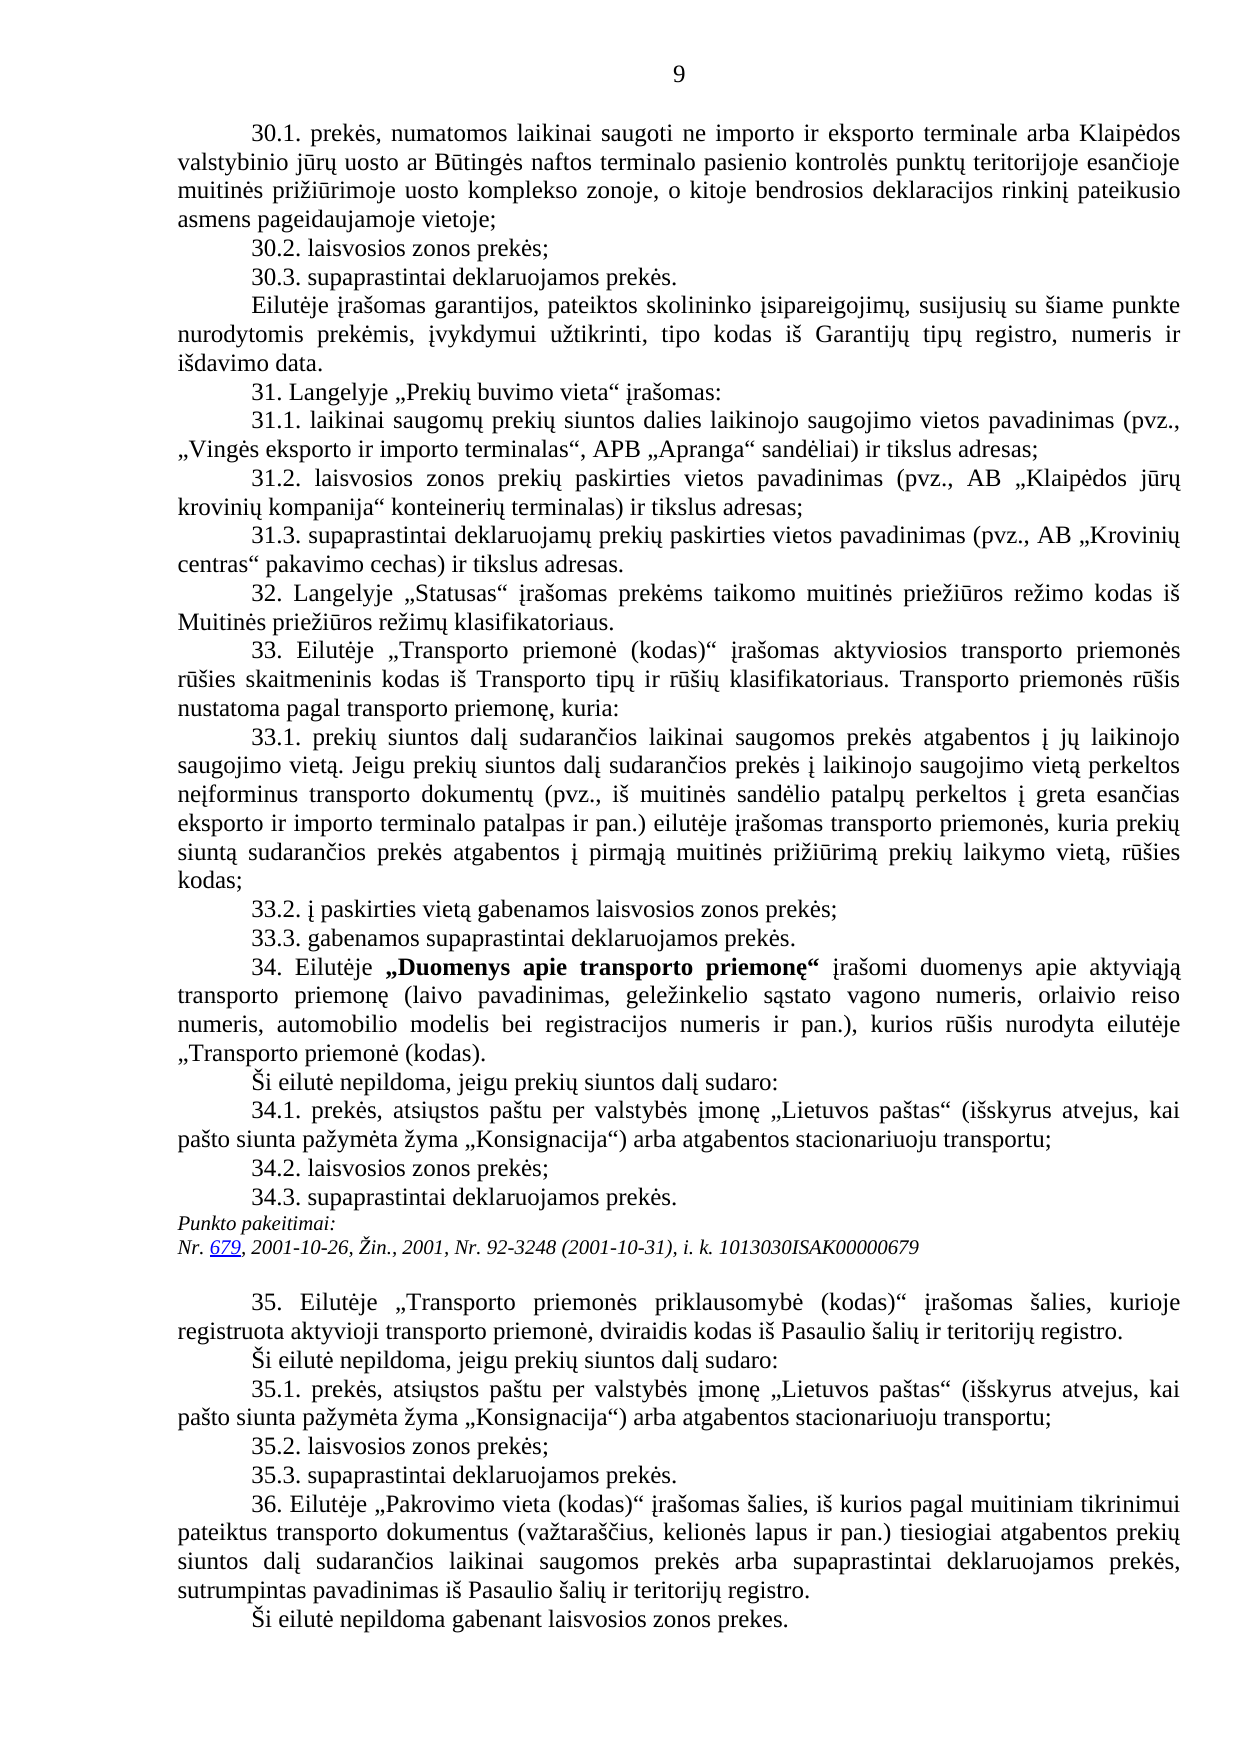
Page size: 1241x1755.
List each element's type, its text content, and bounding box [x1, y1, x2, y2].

text 35.1. prekės, atsiųstos paštu per valstybės įmonę „Lietuvos paštas“ (išskyrus atvejus, kai pašto siunta pažymėta žyma „Konsignacija“) arba atgabentos stacionariuoju transportu; [177, 1374, 1181, 1431]
text 30.1. prekės, numatomos laikinai saugoti ne importo ir eksporto terminale arba Klaipėdos valstybinio jūrų uosto ar Būtingės naftos terminalo pasienio kontrolės punktų teritorijoje esančioje muitinės prižiūrimoje uosto komplekso zonoje, o kitoje bendrosios deklaracijos rinkinį pateikusio asmens pageidaujamoje vietoje; [177, 118, 1181, 233]
text Punkto pakeitimai: [177, 1211, 1181, 1235]
text 35.3. supaprastintai deklaruojamos prekės. [177, 1460, 1181, 1489]
text 30.3. supaprastintai deklaruojamos prekės. [177, 262, 1181, 291]
text Ši eilutė nepildoma gabenant laisvosios zonos prekes. [177, 1604, 1181, 1632]
text Ši eilutė nepildoma, jeigu prekių siuntos dalį sudaro: [177, 1067, 1181, 1096]
text 33.1. prekių siuntos dalį sudarančios laikinai saugomos prekės atgabentos į jų laikinojo saugojimo vietą. Jeigu prekių siuntos dalį sudarančios prekės į laikinojo saugojimo vietą perkeltos neįforminus transporto dokumentų (pvz., iš muitinės sandėlio patalpų perkeltos į greta esančias eksporto ir importo terminalo patalpas ir pan.) eilutėje įrašomas transporto priemonės, kuria prekių siuntą sudarančios prekės atgabentos į pirmąją muitinės prižiūrimą prekių laikymo vietą, rūšies kodas; [177, 722, 1181, 894]
text 33. Eilutėje „Transporto priemonė (kodas)“ įrašomas aktyviosios transporto priemonės rūšies skaitmeninis kodas iš Transporto tipų ir rūšių klasifikatoriaus. Transporto priemonės rūšis nustatoma pagal transporto priemonę, kuria: [177, 636, 1181, 722]
text 30.2. laisvosios zonos prekės; [177, 233, 1181, 262]
text Ši eilutė nepildoma, jeigu prekių siuntos dalį sudaro: [177, 1345, 1181, 1374]
text 34.1. prekės, atsiųstos paštu per valstybės įmonę „Lietuvos paštas“ (išskyrus atvejus, kai pašto siunta pažymėta žyma „Konsignacija“) arba atgabentos stacionariuoju transportu; [177, 1096, 1181, 1153]
text Eilutėje įrašomas garantijos, pateiktos skolininko įsipareigojimų, susijusių su šiame punkte nurodytomis prekėmis, įvykdymui užtikrinti, tipo kodas iš Garantijų tipų registro, numeris ir išdavimo data. [177, 291, 1181, 377]
text 34.2. laisvosios zonos prekės; [177, 1153, 1181, 1182]
text 34.3. supaprastintai deklaruojamos prekės. [177, 1182, 1181, 1211]
text 35.2. laisvosios zonos prekės; [177, 1431, 1181, 1460]
text Nr. 679, 2001-10-26, Žin., 2001, Nr. 92-3248 (2001-10-31), i. k. 1013030ISAK00000679 [177, 1235, 1181, 1259]
text 31.1. laikinai saugomų prekių siuntos dalies laikinojo saugojimo vietos pavadinimas (pvz., „Vingės eksporto ir importo terminalas“, APB „Apranga“ sandėliai) ir tikslus adresas; [177, 406, 1181, 463]
text 31. Langelyje „Prekių buvimo vieta“ įrašomas: [177, 377, 1181, 406]
text 31.3. supaprastintai deklaruojamų prekių paskirties vietos pavadinimas (pvz., AB „Krovinių centras“ pakavimo cechas) ir tikslus adresas. [177, 521, 1181, 578]
text 33.2. į paskirties vietą gabenamos laisvosios zonos prekės; [177, 894, 1181, 923]
text 36. Eilutėje „Pakrovimo vieta (kodas)“ įrašomas šalies, iš kurios pagal muitiniam tikrinimui pateiktus transporto dokumentus (važtaraščius, kelionės lapus ir pan.) tiesiogiai atgabentos prekių siuntos dalį sudarančios laikinai saugomos prekės arba supaprastintai deklaruojamos prekės, sutrumpintas pavadinimas iš Pasaulio šalių ir teritorijų registro. [177, 1489, 1181, 1604]
text 33.3. gabenamos supaprastintai deklaruojamos prekės. [177, 923, 1181, 952]
text 32. Langelyje „Statusas“ įrašomas prekėms taikomo muitinės priežiūros režimo kodas iš Muitinės priežiūros režimų klasifikatoriaus. [177, 578, 1181, 636]
text 31.2. laisvosios zonos prekių paskirties vietos pavadinimas (pvz., AB „Klaipėdos jūrų krovinių kompanija“ konteinerių terminalas) ir tikslus adresas; [177, 463, 1181, 521]
text 35. Eilutėje „Transporto priemonės priklausomybė (kodas)“ įrašomas šalies, kurioje registruota aktyvioji transporto priemonė, dviraidis kodas iš Pasaulio šalių ir teritorijų registro. [177, 1287, 1181, 1345]
text 34. Eilutėje „Duomenys apie transporto priemonę“ įrašomi duomenys apie aktyviąją transporto priemonę (laivo pavadinimas, geležinkelio sąstato vagono numeris, orlaivio reiso numeris, automobilio modelis bei registracijos numeris ir pan.), kurios rūšis nurodyta eilutėje „Transporto priemonė (kodas). [177, 952, 1181, 1067]
